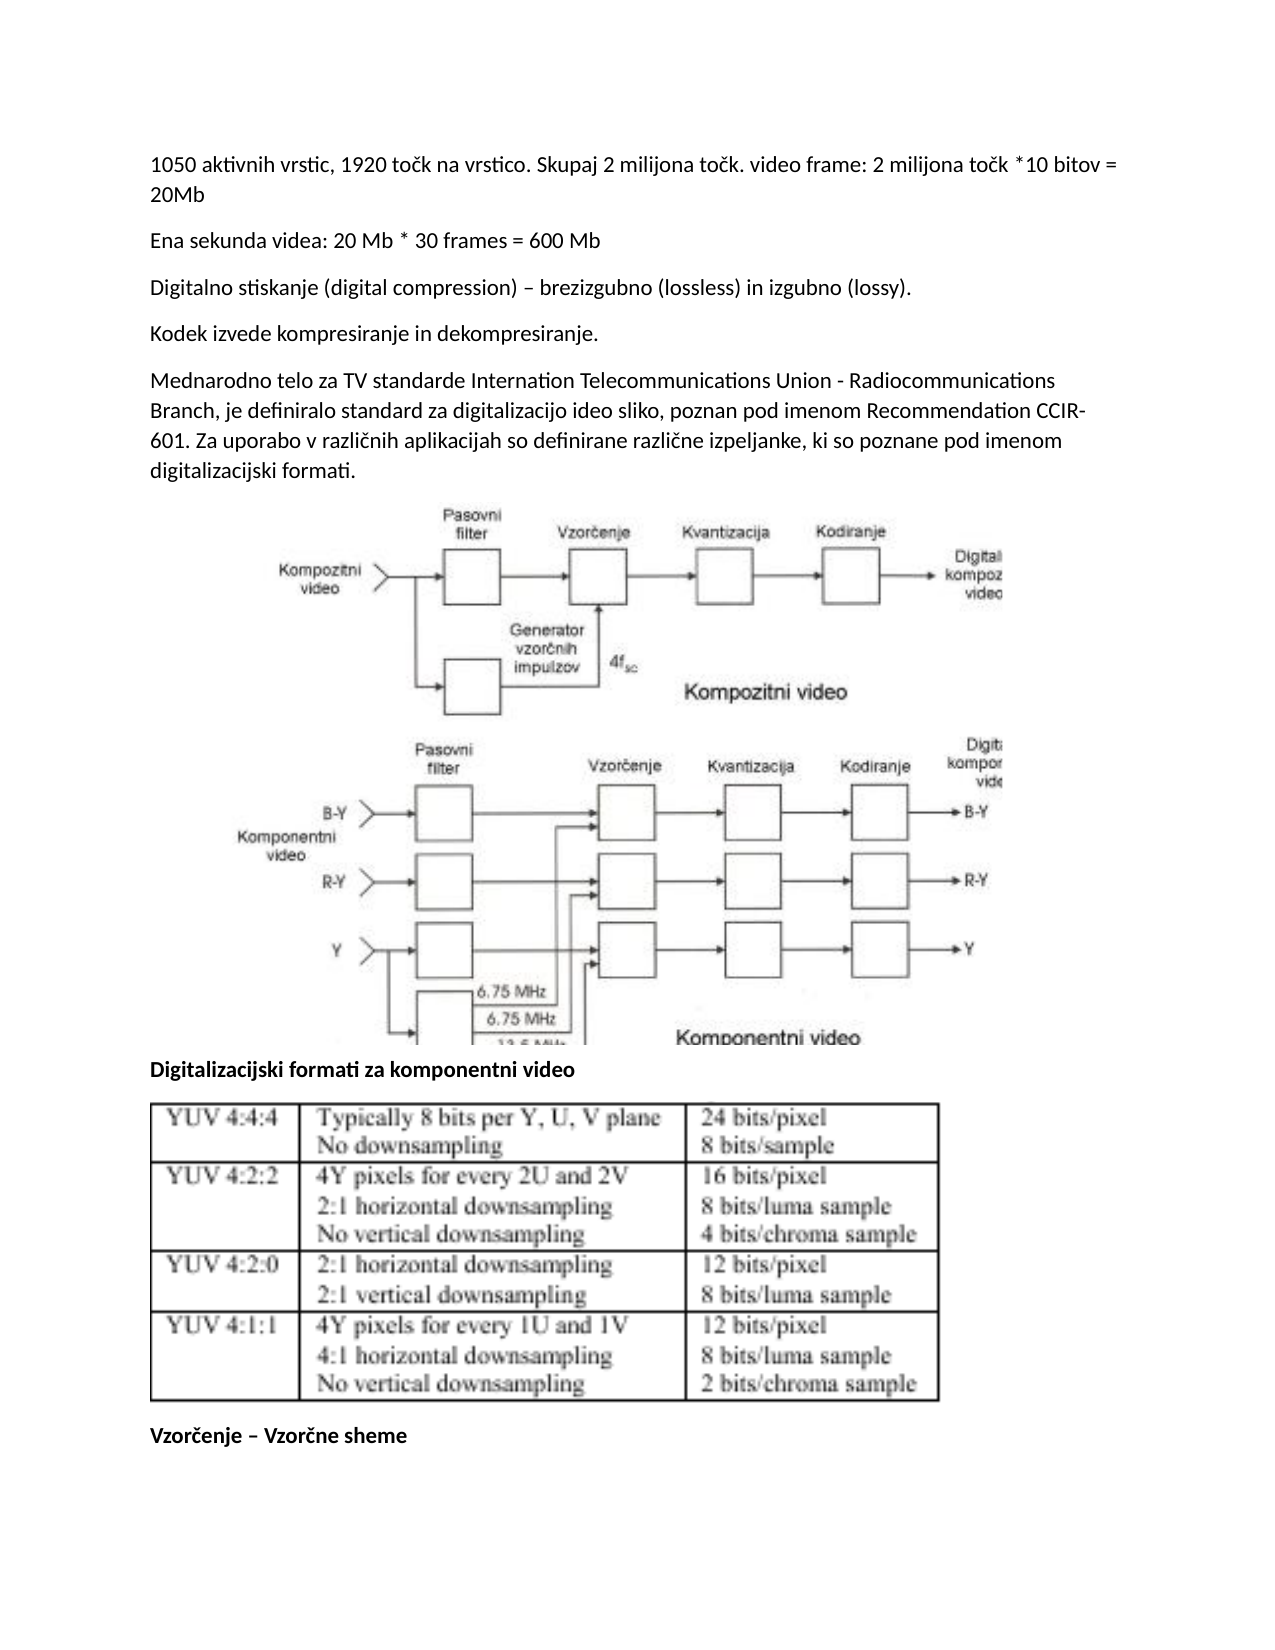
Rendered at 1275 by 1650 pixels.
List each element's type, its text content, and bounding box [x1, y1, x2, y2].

text Kodek izvede kompresiranje in dekompresiranje. [150, 319, 1125, 348]
text Ena sekunda videa: 20 Mb * 30 frames = 600 Mb [150, 226, 1125, 254]
text Digitalno stiskanje (digital compression) – brezizgubno (lossless) in izgubno (lossy). [150, 273, 1125, 301]
text Digitalizacijski formati za komponentni video [150, 549, 1125, 1083]
text Mednarodno telo za TV standarde Internation Telecommunications Union - Radiocommunications Branch, je definiralo standard za digitalizacijo ideo sliko, poznan pod imenom Recommendation CCIR-601. Za uporabo v različnih aplikacijah so definirane različne izpeljanke, ki so poznane pod imenom digitalizacijski formati. [150, 366, 1125, 484]
text Vzorčenje – Vzorčne sheme [150, 1421, 1125, 1449]
text 1050 aktivnih vrstic, 1920 točk na vrstico. Skupaj 2 milijona točk. video frame: 2 milijona točk *10 bitov = 20Mb [150, 150, 1125, 208]
